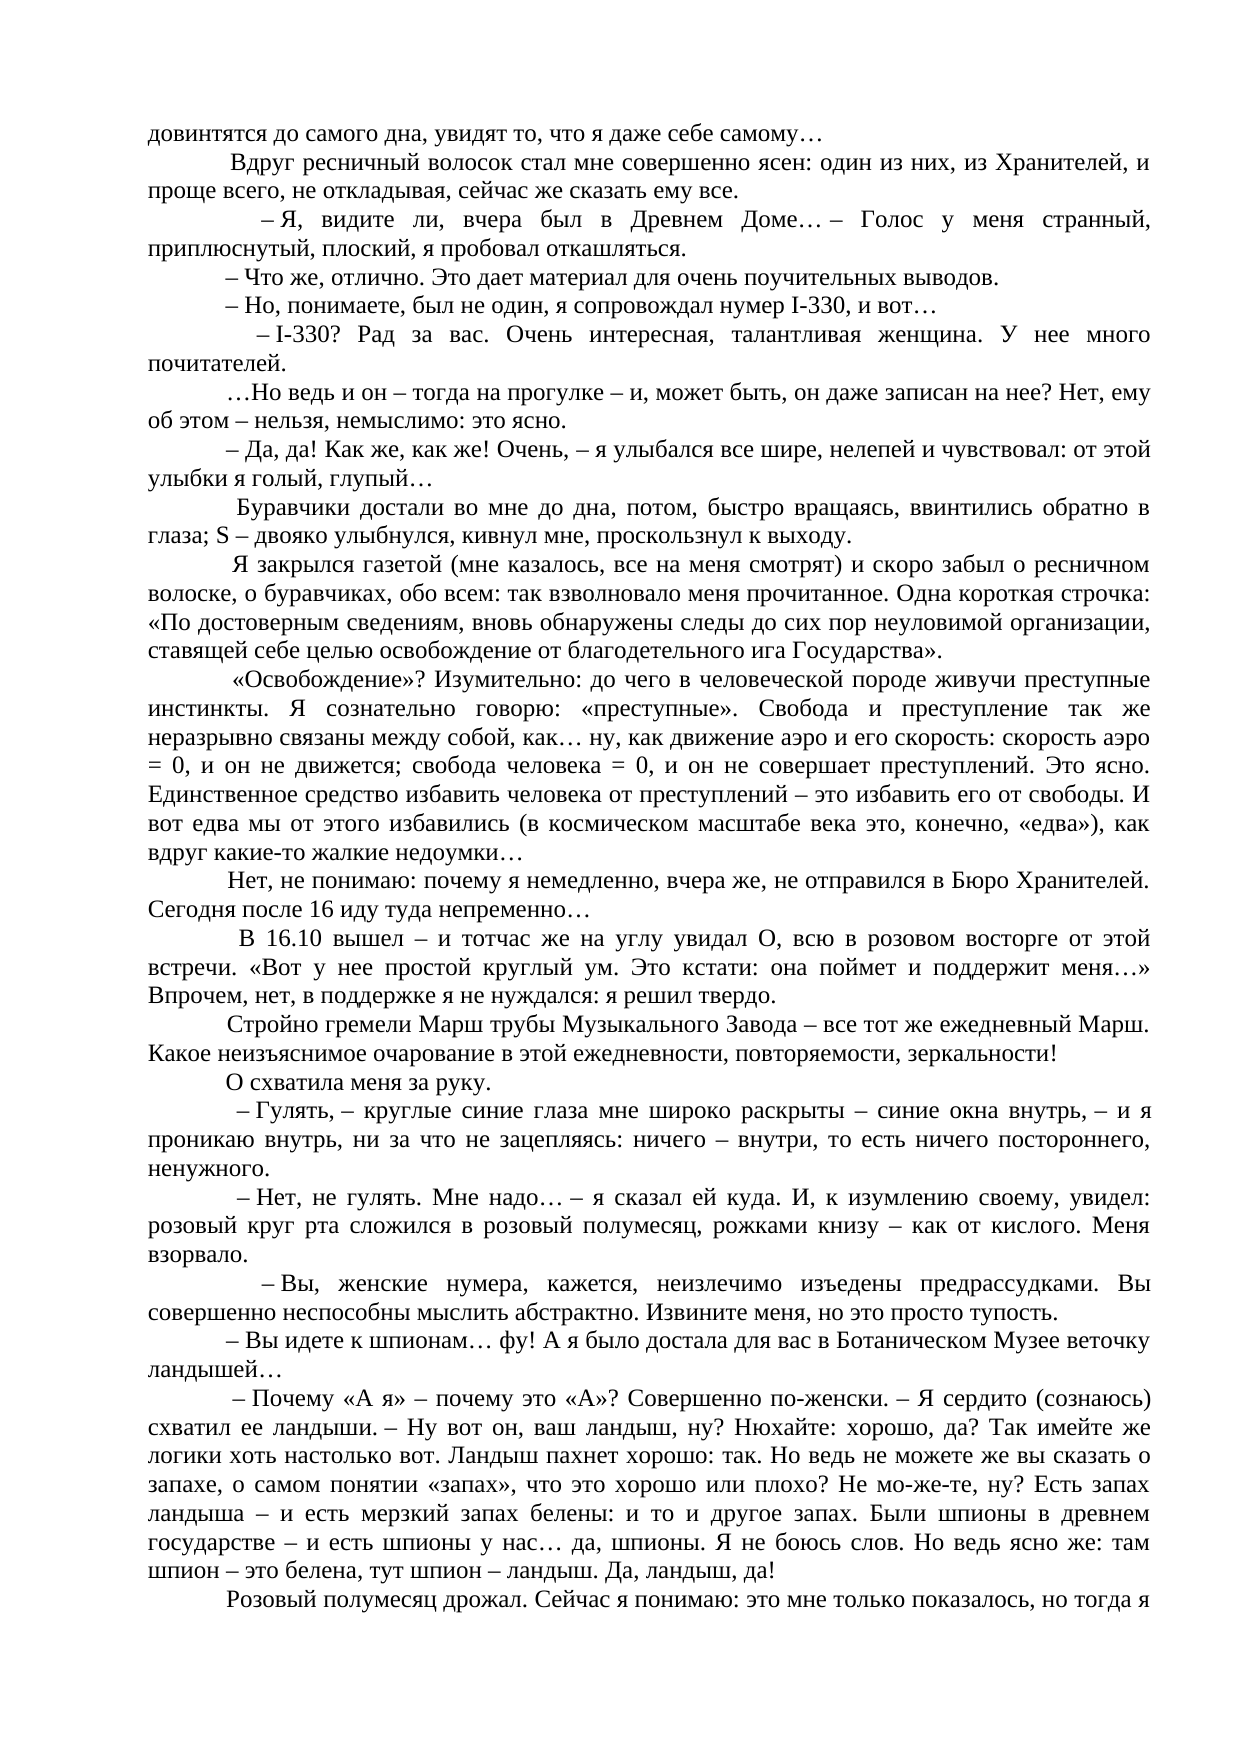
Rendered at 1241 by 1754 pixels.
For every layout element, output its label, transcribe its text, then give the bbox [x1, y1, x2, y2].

text Нет, не понимаю: почему я немедленно, вчера же, не отправился в Бюро Хранителей. Сегодня после 16 иду туда непременно… [148, 866, 1152, 923]
text – Но, понимаете, был не один, я сопровождал нумер I-330, и вот… [148, 291, 1152, 319]
text – Почему «А я» – почему это «А»? Совершенно по-женски. – Я сердито (сознаюсь) схватил ее ландыши. – Ну вот он, ваш ландыш, ну? Нюхайте: хорошо, да? Так имейте же логики хоть настолько вот. Ландыш пахнет хорошо: так. Но ведь не можете же вы сказать о запахе, о самом понятии «запах», что это хорошо или плохо? Не мо-же-те, ну? Есть запах ландыша – и есть мерзкий запах белены: и то и другое запах. Были шпионы в древнем государстве – и есть шпионы у нас… да, шпионы. Я не боюсь слов. Но ведь ясно же: там шпион – это белена, тут шпион – ландыш. Да, ландыш, да! [148, 1383, 1152, 1584]
text В 16.10 вышел – и тотчас же на углу увидал О, всю в розовом восторге от этой встречи. «Вот у нее простой круглый ум. Это кстати: она поймет и поддержит меня…» Впрочем, нет, в поддержке я не нуждался: я решил твердо. [148, 923, 1152, 1009]
text Буравчики достали во мне до дна, потом, быстро вращаясь, ввинтились обратно в глаза; S – двояко улыбнулся, кивнул мне, проскользнул к выходу. [148, 492, 1152, 549]
text довинтятся до самого дна, увидят то, что я даже себе самому… [148, 118, 1152, 147]
text – Что же, отлично. Это дает материал для очень поучительных выводов. [148, 262, 1152, 291]
text Вдруг ресничный волосок стал мне совершенно ясен: один из них, из Хранителей, и проще всего, не откладывая, сейчас же сказать ему все. [148, 147, 1152, 204]
text – I-330? Рад за вас. Очень интересная, талантливая женщина. У нее много почитателей. [148, 319, 1152, 377]
text – Вы, женские нумера, кажется, неизлечимо изъедены предрассудками. Вы совершенно неспособны мыслить абстрактно. Извините меня, но это просто тупость. [148, 1268, 1152, 1326]
text О схватила меня за руку. [148, 1067, 1152, 1096]
text «Освобождение»? Изумительно: до чего в человеческой породе живучи преступные инстинкты. Я сознательно говорю: «преступные». Свобода и преступление так же неразрывно связаны между собой, как… ну, как движение аэро и его скорость: скорость аэро = 0, и он не движется; свобода человека = 0, и он не совершает преступлений. Это ясно. Единственное средство избавить человека от преступлений – это избавить его от свободы. И вот едва мы от этого избавились (в космическом масштабе века это, конечно, «едва»), как вдруг какие-то жалкие недоумки… [148, 664, 1152, 866]
text – Я, видите ли, вчера был в Древнем Доме… – Голос у меня странный, приплюснутый, плоский, я пробовал откашляться. [148, 204, 1152, 262]
text Розовый полумесяц дрожал. Сейчас я понимаю: это мне только показалось, но тогда я [148, 1584, 1152, 1613]
text – Гулять, – круглые синие глаза мне широко раскрыты – синие окна внутрь, – и я проникаю внутрь, ни за что не зацепляясь: ничего – внутри, то есть ничего постороннего, ненужного. [148, 1096, 1152, 1182]
text – Вы идете к шпионам… фу! А я было достала для вас в Ботаническом Музее веточку ландышей… [148, 1326, 1152, 1383]
text …Но ведь и он – тогда на прогулке – и, может быть, он даже записан на нее? Нет, ему об этом – нельзя, немыслимо: это ясно. [148, 377, 1152, 434]
text Я закрылся газетой (мне казалось, все на меня смотрят) и скоро забыл о ресничном волоске, о буравчиках, обо всем: так взволновало меня прочитанное. Одна короткая строчка: «По достоверным сведениям, вновь обнаружены следы до сих пор неуловимой организации, ставящей себе целью освобождение от благодетельного ига Государства». [148, 549, 1152, 664]
text – Нет, не гулять. Мне надо… – я сказал ей куда. И, к изумлению своему, увидел: розовый круг рта сложился в розовый полумесяц, рожками книзу – как от кислого. Меня взорвало. [148, 1182, 1152, 1268]
text – Да, да! Как же, как же! Очень, – я улыбался все шире, нелепей и чувствовал: от этой улыбки я голый, глупый… [148, 434, 1152, 492]
text Стройно гремели Марш трубы Музыкального Завода – все тот же ежедневный Марш. Какое неизъяснимое очарование в этой ежедневности, повторяемости, зеркальности! [148, 1009, 1152, 1067]
